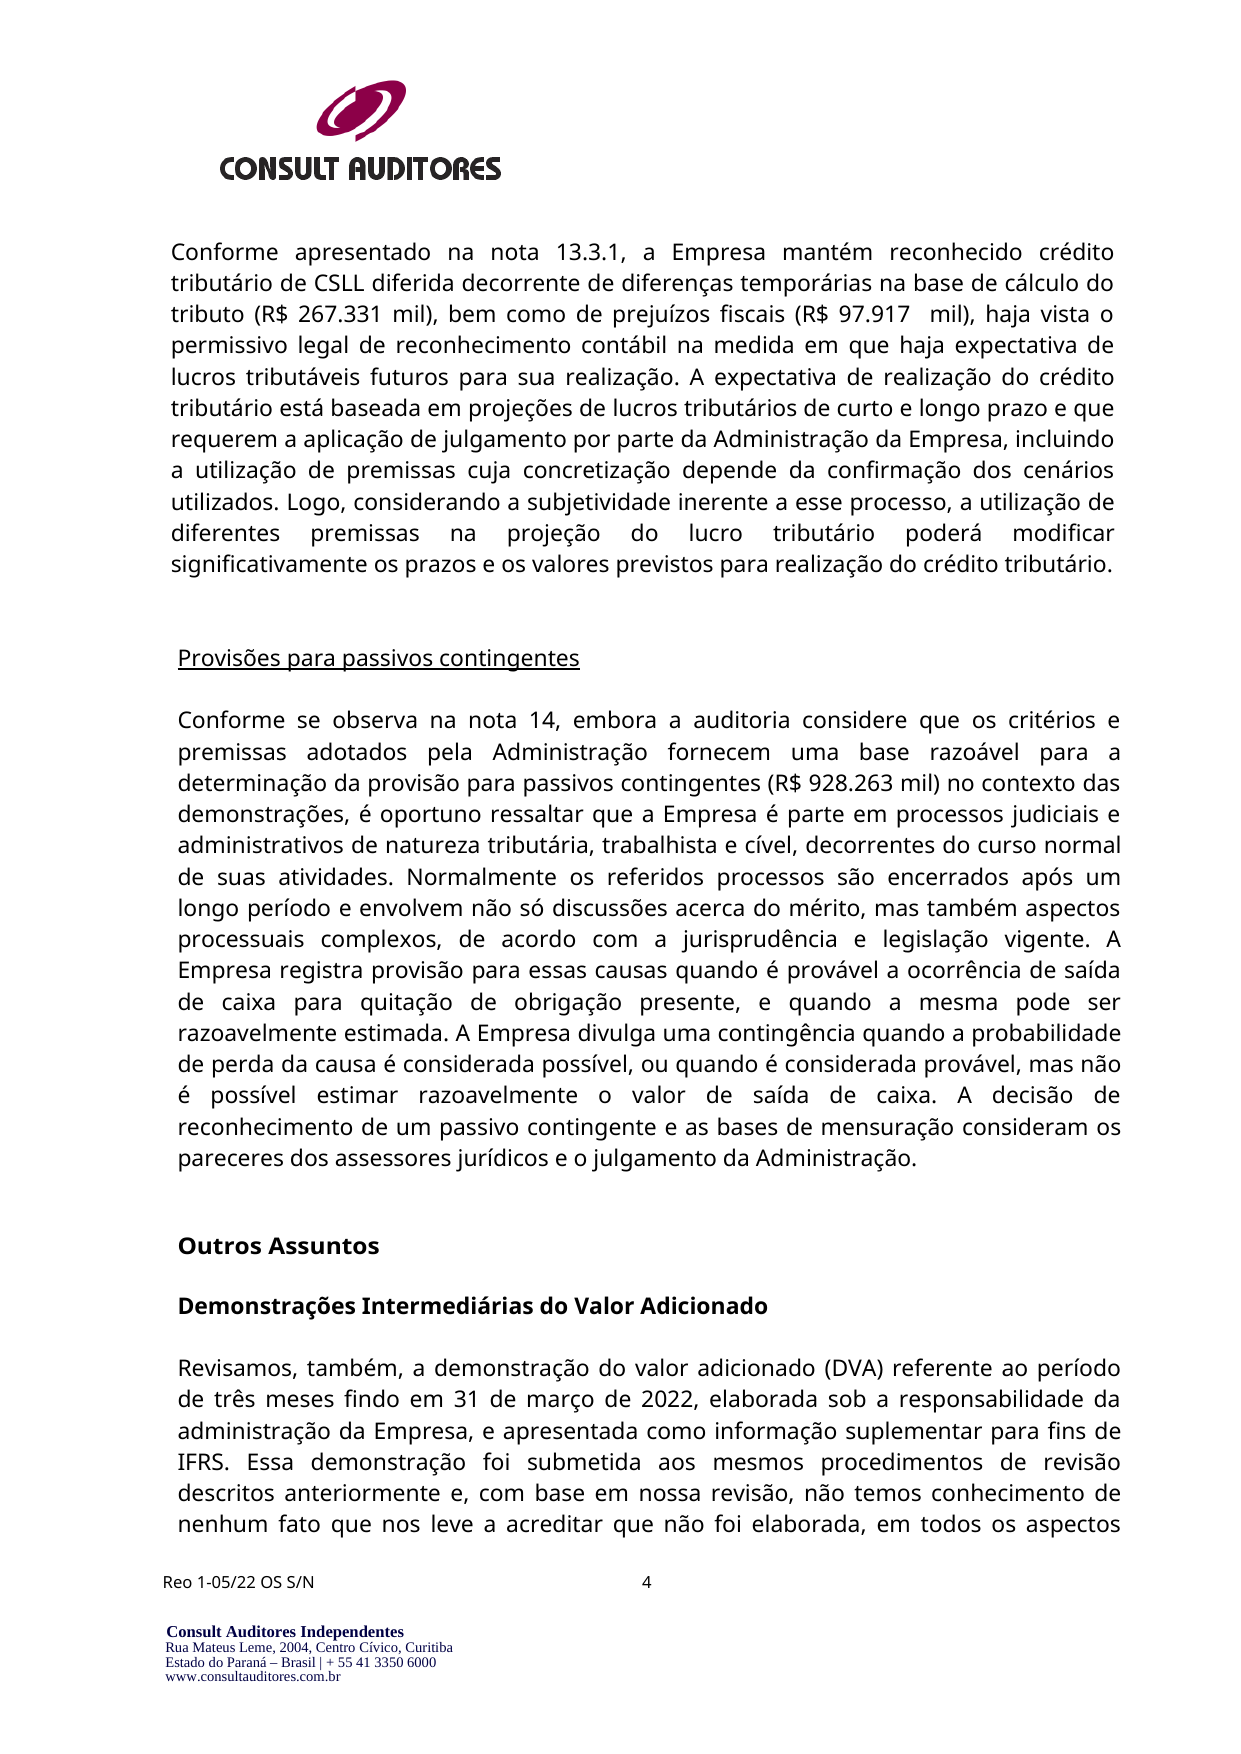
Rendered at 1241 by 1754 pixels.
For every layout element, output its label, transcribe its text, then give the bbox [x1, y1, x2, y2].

text Conforme apresentado na nota 13.3.1, a Empresa mantém reconhecido crédito tributário de CSLL diferida decorrente de diferenças temporárias na base de cálculo do tributo (R$ 267.331 mil), bem como de prejuízos fiscais (R$ 97.917 mil), haja vista o permissivo legal de reconhecimento contábil na medida em que haja expectativa de lucros tributáveis futuros para sua realização. A expectativa de realização do crédito tributário está baseada em projeções de lucros tributários de curto e longo prazo e que requerem a aplicação de julgamento por parte da Administração da Empresa, incluindo a utilização de premissas cuja concretização depende da confirmação dos cenários utilizados. Logo, considerando a subjetividade inerente a esse processo, a utilização de diferentes premissas na projeção do lucro tributário poderá modificar significativamente os prazos e os valores previstos para realização do crédito tributário. [171, 235, 1116, 579]
text Demonstrações Intermediárias do Valor Adicionado [177, 1289, 1122, 1321]
text Provisões para passivos contingentes [177, 642, 1122, 673]
text Outros Assuntos [177, 1231, 1122, 1260]
text Revisamos, também, a demonstração do valor adicionado (DVA) referente ao período de três meses findo em 31 de março de 2022, elaborada sob a responsabilidade da administração da Empresa, e apresentada como informação suplementar para fins de IFRS. Essa demonstração foi submetida aos mesmos procedimentos de revisão descritos anteriormente e, com base em nossa revisão, não temos conhecimento de nenhum fato que nos leve a acreditar que não foi elaborada, em todos os aspectos [177, 1352, 1122, 1539]
picture [214, 75, 507, 191]
text Conforme se observa na nota 14, embora a auditoria considere que os critérios e premissas adotados pela Administração fornecem uma base razoável para a determinação da provisão para passivos contingentes (R$ 928.263 mil) no contexto das demonstrações, é oportuno ressaltar que a Empresa é parte em processos judiciais e administrativos de natureza tributária, trabalhista e cível, decorrentes do curso normal de suas atividades. Normalmente os referidos processos são encerrados após um longo período e envolvem não só discussões acerca do mérito, mas também aspectos processuais complexos, de acordo com a jurisprudência e legislação vigente. A Empresa registra provisão para essas causas quando é provável a ocorrência de saída de caixa para quitação de obrigação presente, e quando a mesma pode ser razoavelmente estimada. A Empresa divulga uma contingência quando a probabilidade de perda da causa é considerada possível, ou quando é considerada provável, mas não é possível estimar razoavelmente o valor de saída de caixa. A decisão de reconhecimento de um passivo contingente e as bases de mensuração consideram os pareceres dos assessores jurídicos e o julgamento da Administração. [177, 704, 1122, 1173]
